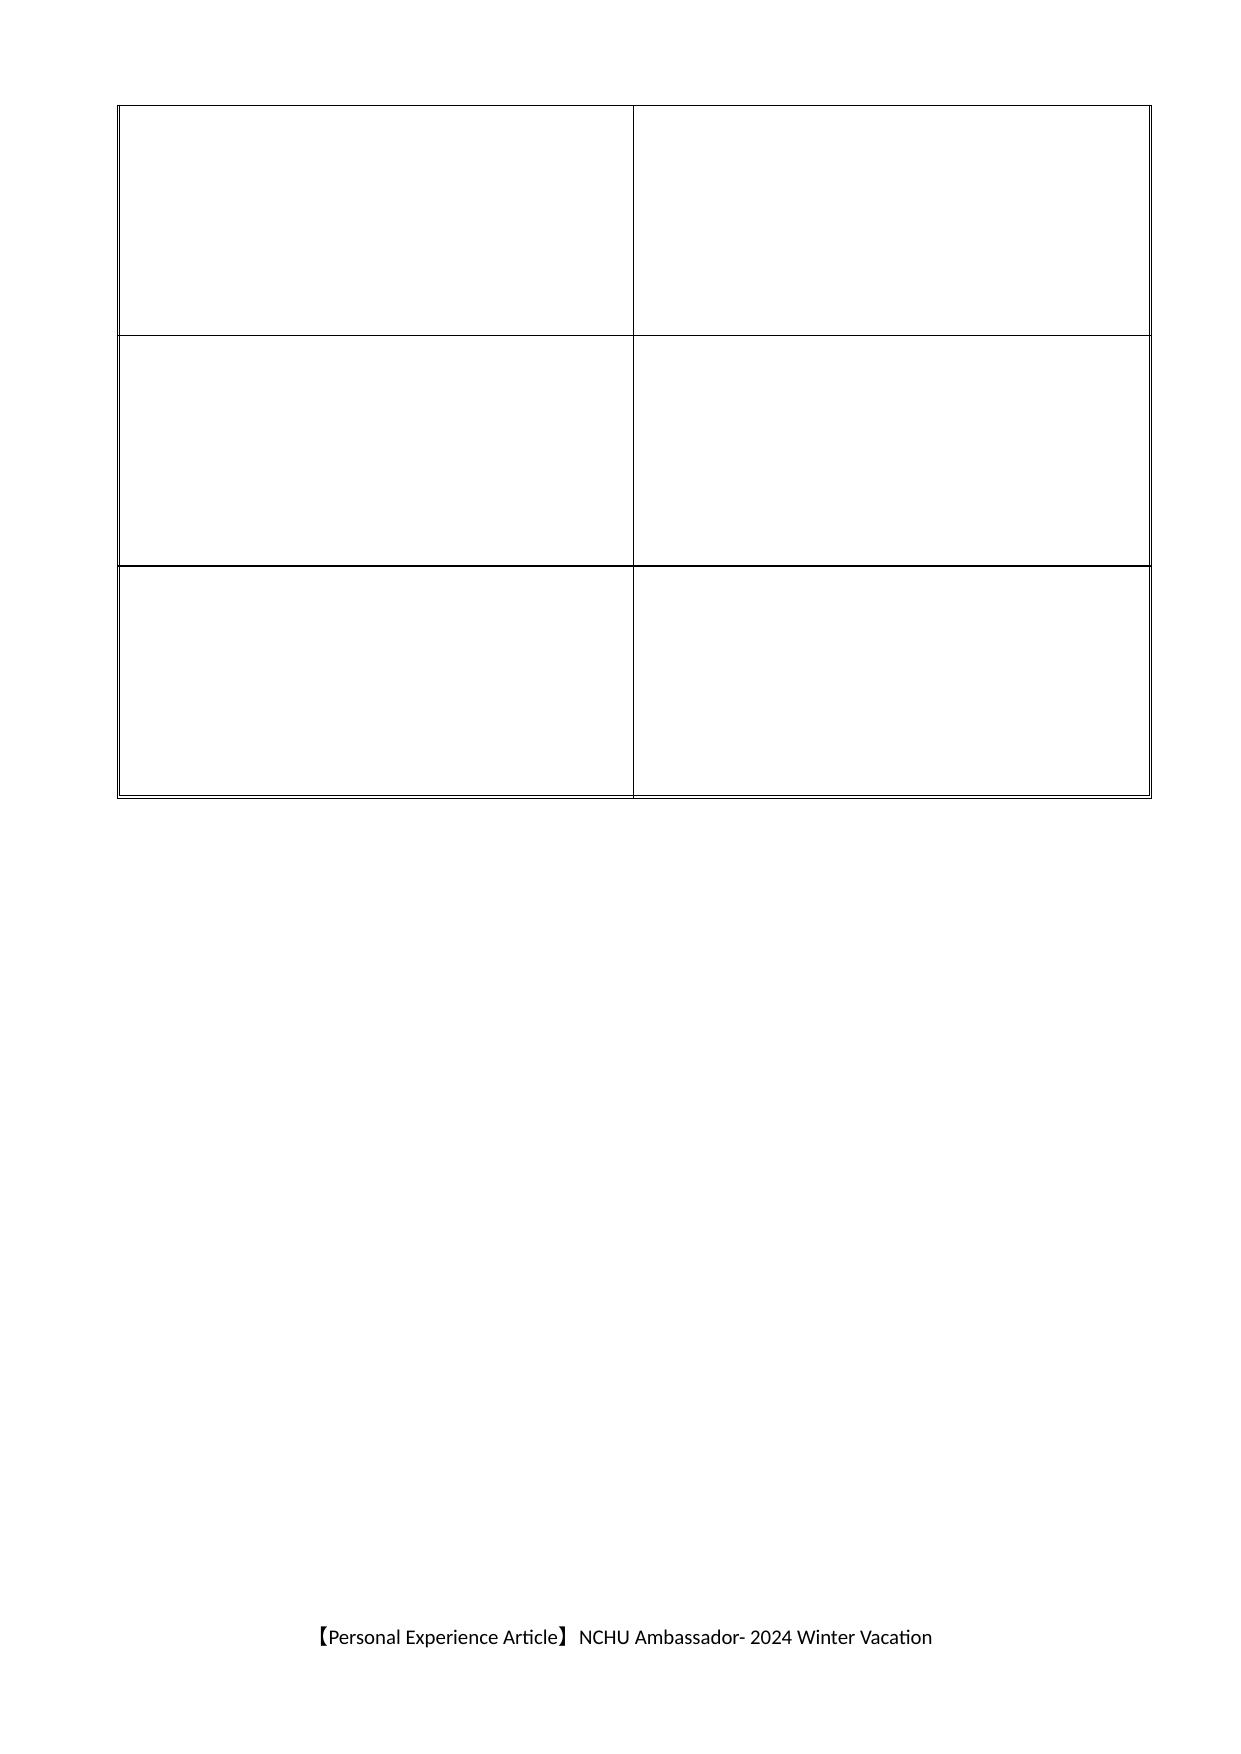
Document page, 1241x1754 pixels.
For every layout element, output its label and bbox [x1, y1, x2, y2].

table_cell [120, 336, 633, 565]
table_cell [120, 106, 633, 335]
table_cell [120, 567, 633, 795]
table_cell [634, 106, 1149, 335]
table_cell [634, 567, 1149, 795]
table_cell [634, 336, 1149, 565]
